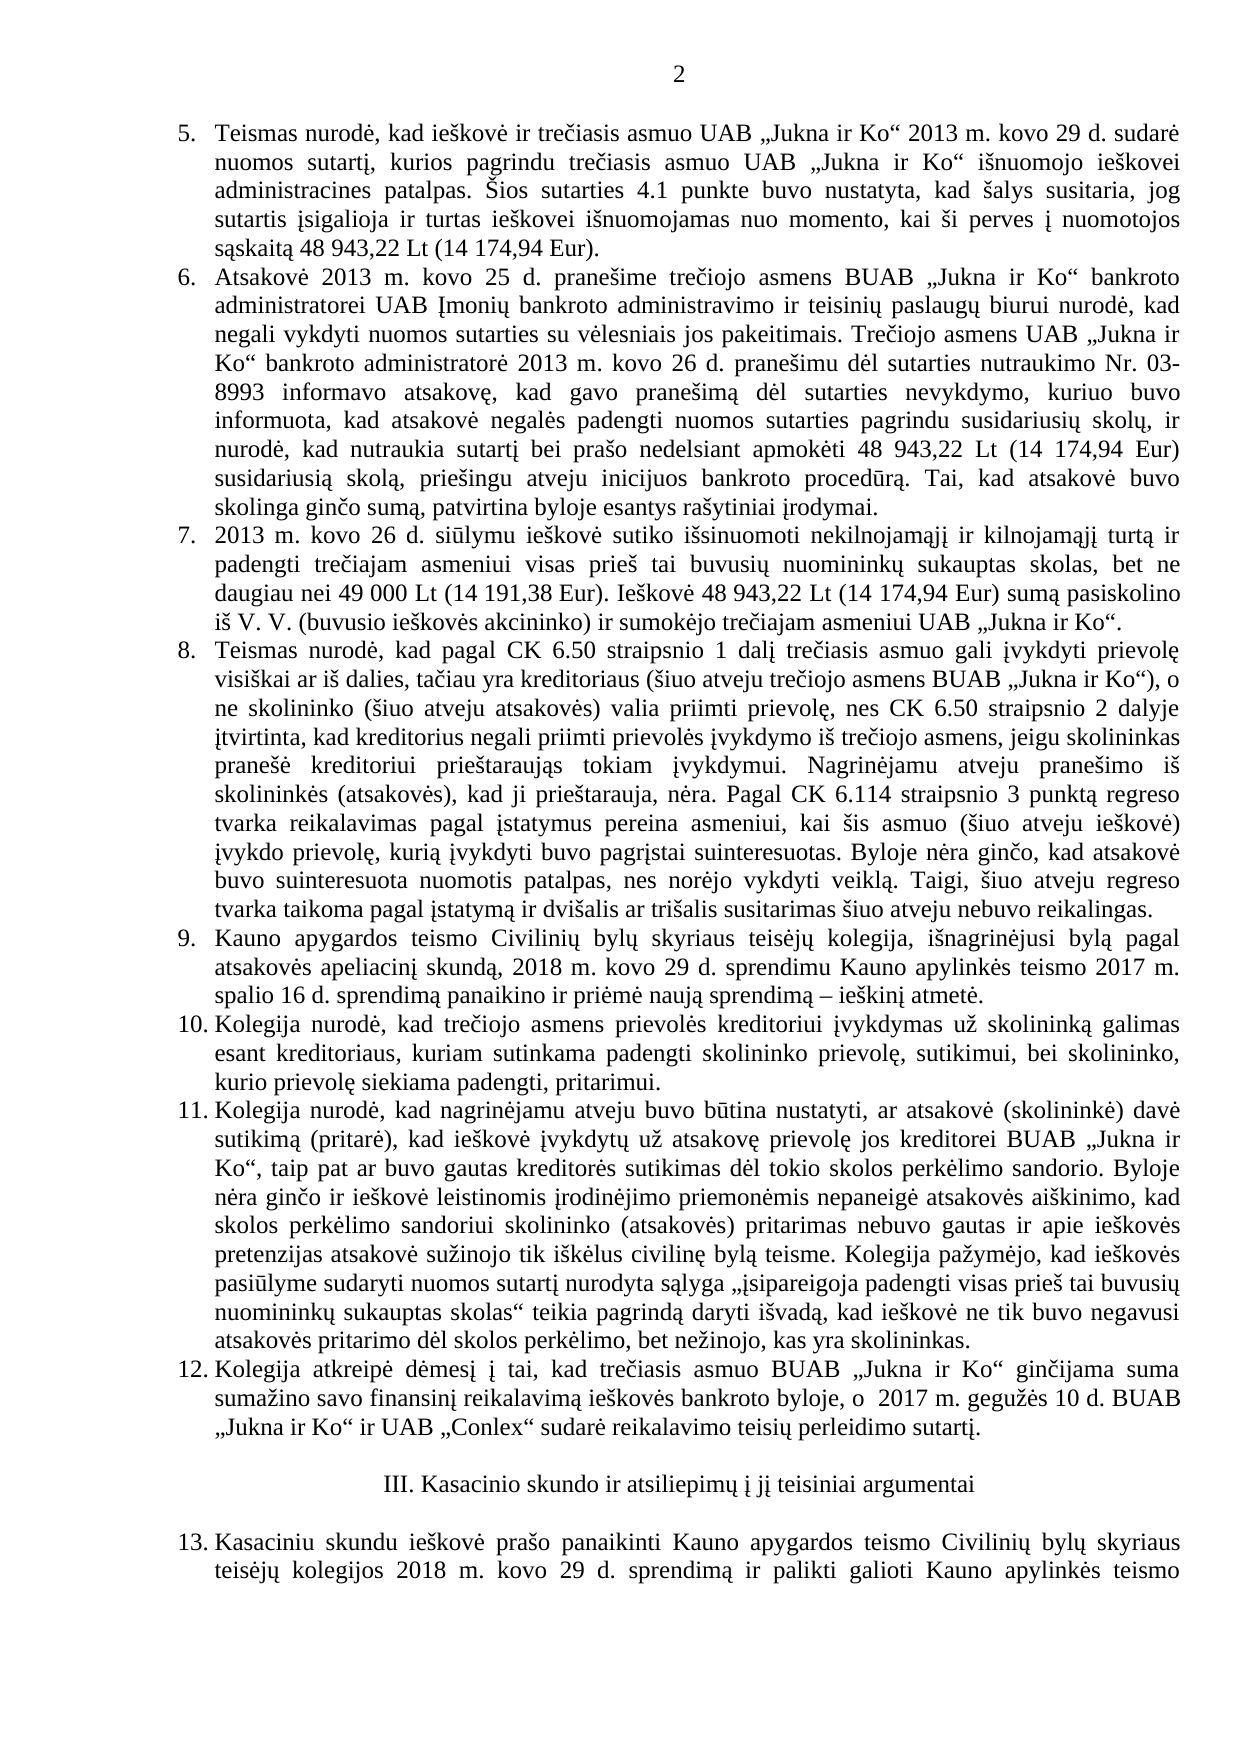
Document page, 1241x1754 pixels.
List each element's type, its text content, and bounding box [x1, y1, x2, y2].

text 11. Kolegija nurodė, kad nagrinėjamu atveju buvo būtina nustatyti, ar atsakovė (skolininkė) davė sutikimą (pritarė), kad ieškovė įvykdytų už atsakovę prievolę jos kreditorei BUAB „Jukna ir Ko“, taip pat ar buvo gautas kreditorės sutikimas dėl tokio skolos perkėlimo sandorio. Byloje nėra ginčo ir ieškovė leistinomis įrodinėjimo priemonėmis nepaneigė atsakovės aiškinimo, kad skolos perkėlimo sandoriui skolininko (atsakovės) pritarimas nebuvo gautas ir apie ieškovės pretenzijas atsakovė sužinojo tik iškėlus civilinę bylą teisme. Kolegija pažymėjo, kad ieškovės pasiūlyme sudaryti nuomos sutartį nurodyta sąlyga „įsipareigoja padengti visas prieš tai buvusių nuomininkų sukauptas skolas“ teikia pagrindą daryti išvadą, kad ieškovė ne tik buvo negavusi atsakovės pritarimo dėl skolos perkėlimo, bet nežinojo, kas yra skolininkas. [177, 1096, 1181, 1354]
text 10. Kolegija nurodė, kad trečiojo asmens prievolės kreditoriui įvykdymas už skolininką galimas esant kreditoriaus, kuriam sutinkama padengti skolininko prievolę, sutikimui, bei skolininko, kurio prievolę siekiama padengti, pritarimui. [177, 1009, 1181, 1096]
text III. Kasacinio skundo ir atsiliepimų į jį teisiniai argumentai [177, 1469, 1181, 1498]
text 5. Teismas nurodė, kad ieškovė ir trečiasis asmuo UAB „Jukna ir Ko“ 2013 m. kovo 29 d. sudarė nuomos sutartį, kurios pagrindu trečiasis asmuo UAB „Jukna ir Ko“ išnuomojo ieškovei administracines patalpas. Šios sutarties 4.1 punkte buvo nustatyta, kad šalys susitaria, jog sutartis įsigalioja ir turtas ieškovei išnuomojamas nuo momento, kai ši perves į nuomotojos sąskaitą 48 943,22 Lt (14 174,94 Eur). [177, 118, 1181, 262]
text 6. Atsakovė 2013 m. kovo 25 d. pranešime trečiojo asmens BUAB „Jukna ir Ko“ bankroto administratorei UAB Įmonių bankroto administravimo ir teisinių paslaugų biurui nurodė, kad negali vykdyti nuomos sutarties su vėlesniais jos pakeitimais. Trečiojo asmens UAB „Jukna ir Ko“ bankroto administratorė 2013 m. kovo 26 d. pranešimu dėl sutarties nutraukimo Nr. 03-8993 informavo atsakovę, kad gavo pranešimą dėl sutarties nevykdymo, kuriuo buvo informuota, kad atsakovė negalės padengti nuomos sutarties pagrindu susidariusių skolų, ir nurodė, kad nutraukia sutartį bei prašo nedelsiant apmokėti 48 943,22 Lt (14 174,94 Eur) susidariusią skolą, priešingu atveju inicijuos bankroto procedūrą. Tai, kad atsakovė buvo skolinga ginčo sumą, patvirtina byloje esantys rašytiniai įrodymai. [177, 262, 1181, 521]
text 9. Kauno apygardos teismo Civilinių bylų skyriaus teisėjų kolegija, išnagrinėjusi bylą pagal atsakovės apeliacinį skundą, 2018 m. kovo 29 d. sprendimu Kauno apylinkės teismo 2017 m. spalio 16 d. sprendimą panaikino ir priėmė naują sprendimą – ieškinį atmetė. [177, 923, 1181, 1009]
text 8. Teismas nurodė, kad pagal CK 6.50 straipsnio 1 dalį trečiasis asmuo gali įvykdyti prievolę visiškai ar iš dalies, tačiau yra kreditoriaus (šiuo atveju trečiojo asmens BUAB „Jukna ir Ko“), o ne skolininko (šiuo atveju atsakovės) valia priimti prievolę, nes CK 6.50 straipsnio 2 dalyje įtvirtinta, kad kreditorius negali priimti prievolės įvykdymo iš trečiojo asmens, jeigu skolininkas pranešė kreditoriui prieštaraująs tokiam įvykdymui. Nagrinėjamu atveju pranešimo iš skolininkės (atsakovės), kad ji prieštarauja, nėra. Pagal CK 6.114 straipsnio 3 punktą regreso tvarka reikalavimas pagal įstatymus pereina asmeniui, kai šis asmuo (šiuo atveju ieškovė) įvykdo prievolę, kurią įvykdyti buvo pagrįstai suinteresuotas. Byloje nėra ginčo, kad atsakovė buvo suinteresuota nuomotis patalpas, nes norėjo vykdyti veiklą. Taigi, šiuo atveju regreso tvarka taikoma pagal įstatymą ir dvišalis ar trišalis susitarimas šiuo atveju nebuvo reikalingas. [177, 636, 1181, 923]
text 13. Kasaciniu skundu ieškovė prašo panaikinti Kauno apygardos teismo Civilinių bylų skyriaus teisėjų kolegijos 2018 m. kovo 29 d. sprendimą ir palikti galioti Kauno apylinkės teismo [177, 1527, 1181, 1584]
text 7. 2013 m. kovo 26 d. siūlymu ieškovė sutiko išsinuomoti nekilnojamąjį ir kilnojamąjį turtą ir padengti trečiajam asmeniui visas prieš tai buvusių nuomininkų sukauptas skolas, bet ne daugiau nei 49 000 Lt (14 191,38 Eur). Ieškovė 48 943,22 Lt (14 174,94 Eur) sumą pasiskolino iš V. V. (buvusio ieškovės akcininko) ir sumokėjo trečiajam asmeniui UAB „Jukna ir Ko“. [177, 521, 1181, 636]
text 12. Kolegija atkreipė dėmesį į tai, kad trečiasis asmuo BUAB „Jukna ir Ko“ ginčijama suma sumažino savo finansinį reikalavimą ieškovės bankroto byloje, o 2017 m. gegužės 10 d. BUAB „Jukna ir Ko“ ir UAB „Conlex“ sudarė reikalavimo teisių perleidimo sutartį. [177, 1354, 1181, 1441]
